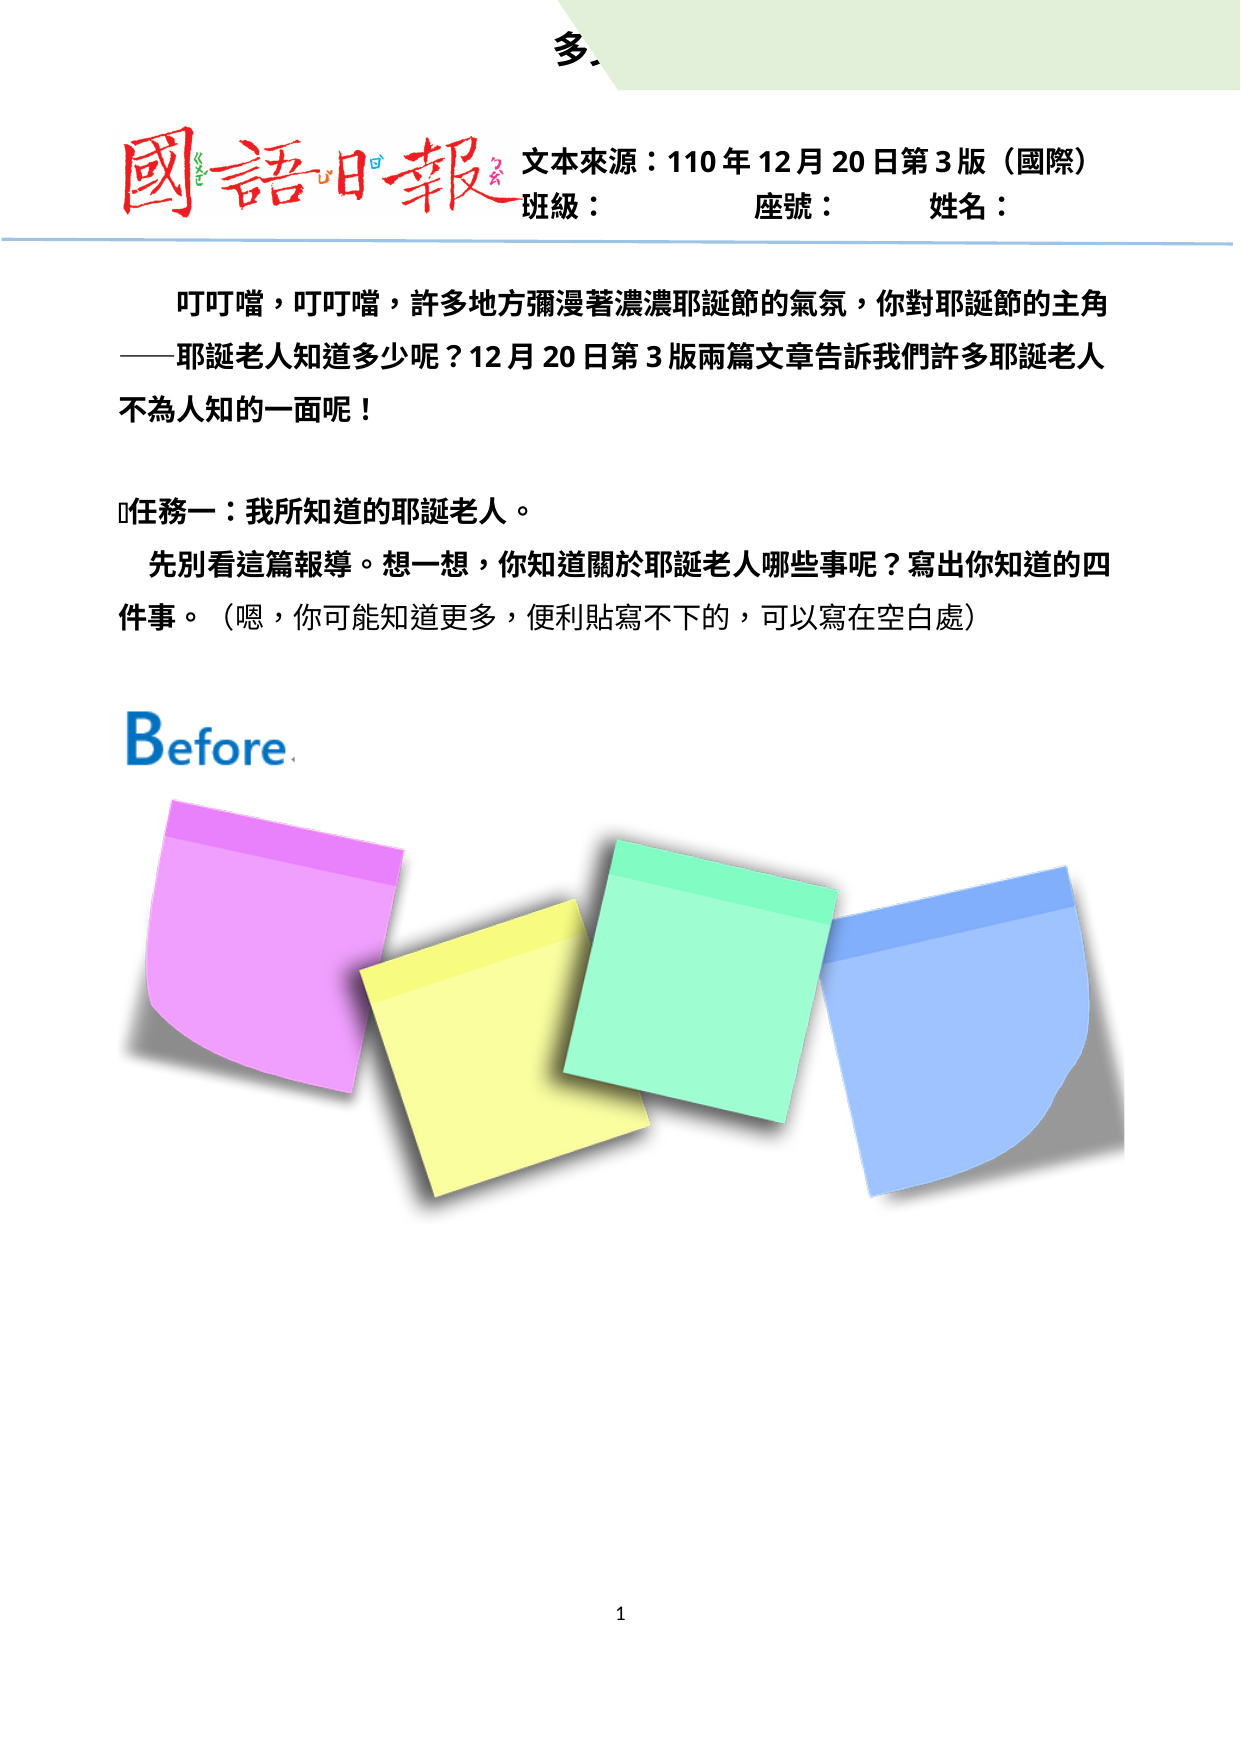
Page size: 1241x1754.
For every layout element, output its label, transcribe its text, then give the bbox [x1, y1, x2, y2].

picture [118, 788, 1125, 1224]
picture [118, 696, 295, 781]
text 文本來源：110年12月20日第3版（國際） [523, 139, 1225, 180]
text 先別看這篇報導。想一想，你知道關於耶誕老人哪些事呢？寫出你知道的四件事。（嗯，你可能知道更多，便利貼寫不下的，可以寫在空白處） [118, 541, 1122, 636]
text 多文本讀報學習單（試題篇） [552, 20, 606, 74]
text 任務一：我所知道的耶誕老人。 [118, 488, 1122, 531]
text 班級： 座號： 姓名： [521, 184, 1225, 226]
text 叮叮噹，叮叮噹，許多地方彌漫著濃濃耶誕節的氣氛，你對耶誕節的主角——耶誕老人知道多少呢？12月20日第3版兩篇文章告訴我們許多耶誕老人不為人知的一面呢！ [118, 280, 1122, 428]
